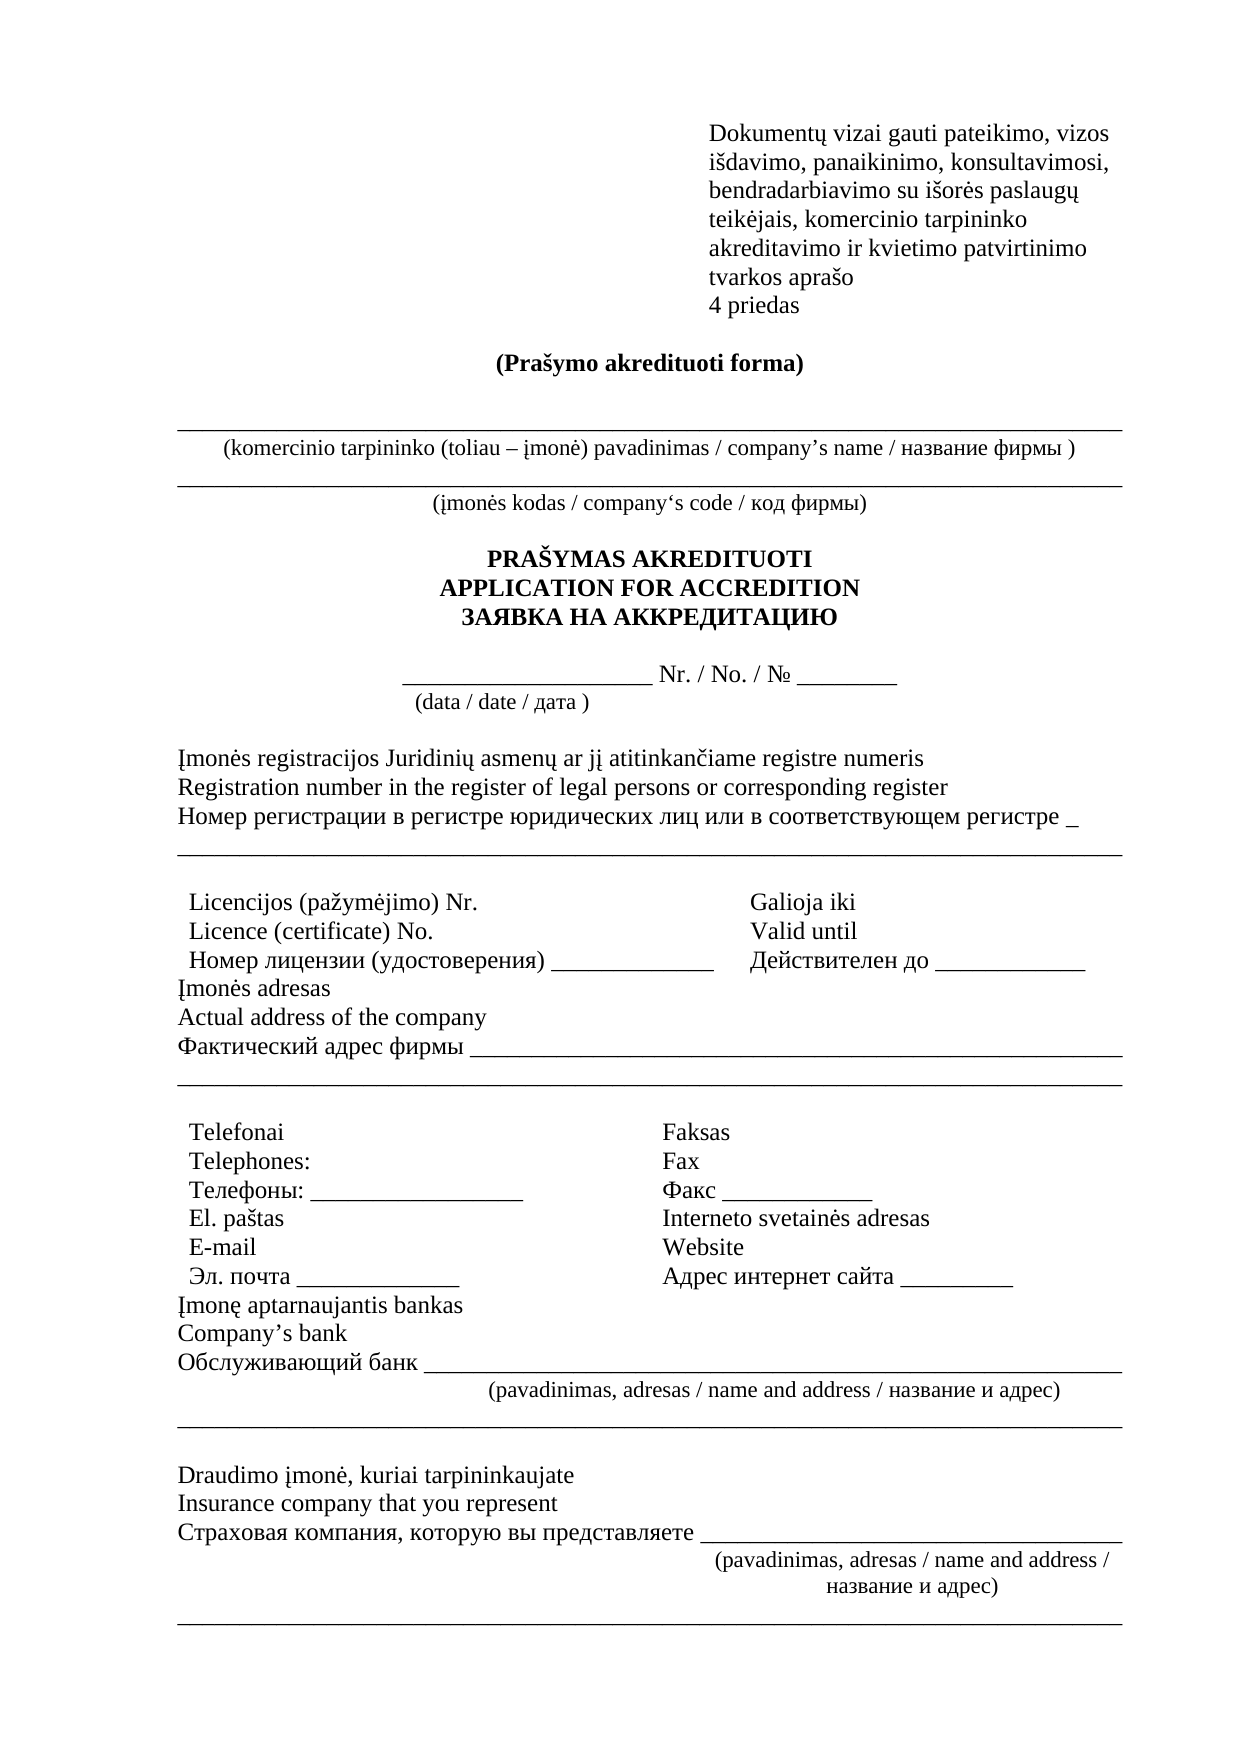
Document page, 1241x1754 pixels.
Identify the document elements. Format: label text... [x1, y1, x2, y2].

text (pavadinimas, adresas / name and address / название и адрес) [702, 1546, 1122, 1599]
text _ [177, 1402, 1122, 1427]
text Actual address of the company [177, 1002, 1122, 1031]
text tvarkos aprašo [177, 262, 1122, 291]
table_header Telefonai Telephones: Телефоны: _________________ El. paštas E-mail Эл. почта _____________ [177, 1117, 651, 1290]
table_header Faksas Fax Факс ____________ Interneto svetainės adresas Website Адрес интернет сайта _________ [651, 1117, 1122, 1290]
table_header Licencijos (pažymėjimo) Nr. [177, 887, 738, 916]
text Dokumentų vizai gauti pateikimo, vizos [709, 118, 1122, 147]
text Įmonę aptarnaujantis bankas [177, 1290, 1122, 1318]
text Įmonės adresas [177, 973, 1122, 1002]
text Įmonės registracijos Juridinių asmenų ar jį atitinkančiame registre numeris [177, 743, 1122, 772]
text (data / date / дата ) [415, 688, 1122, 715]
text _ [177, 830, 1122, 855]
text Обслуживающий банк [177, 1347, 1122, 1376]
text (pavadinimas, adresas / name and address / название и адрес) [427, 1376, 1122, 1402]
text Страховая компания, которую вы представляете [177, 1517, 1122, 1546]
text Номер регистрации в регистре юридических лиц или в соответствующем регистре [177, 801, 1122, 830]
table_cell Действителен до ____________ [739, 945, 1122, 973]
text Фактический адрес фирмы [177, 1031, 1122, 1060]
text Draudimo įmonė, kuriai tarpininkaujate [177, 1460, 1122, 1488]
text Registration number in the register of legal persons or corresponding register [177, 772, 1122, 801]
text (įmonės kodas / company‘s code / код фирмы) [177, 489, 1122, 516]
text _ [177, 1599, 1122, 1624]
text akreditavimo ir kvietimo patvirtinimo [177, 233, 1122, 262]
table_cell Licence (certificate) No. [177, 916, 738, 945]
text APPLICATION FOR ACCREDITION [177, 573, 1122, 602]
text bendradarbiavimo su išorės paslaugų [177, 176, 1122, 204]
text _ [177, 406, 1122, 430]
text išdavimo, panaikinimo, konsultavimosi, [177, 147, 1122, 176]
text _ [177, 1060, 1122, 1085]
table_cell Номер лицензии (удостоверения) _____________ [177, 945, 738, 973]
text Insurance company that you represent [177, 1488, 1122, 1517]
text ЗАЯВКА НА АККРЕДИТАЦИЮ [177, 602, 1122, 631]
text ____________________ Nr. / No. / № ________ [177, 659, 1122, 688]
table_header Galioja iki [739, 887, 1122, 916]
text teikėjais, komercinio tarpininko [177, 204, 1122, 233]
text (Prašymo akredituoti forma) [177, 348, 1122, 377]
text PRAŠYMAS AKREDITUOTI [177, 544, 1122, 573]
text 4 priedas [177, 291, 1122, 319]
text Company’s bank [177, 1318, 1122, 1347]
text _ [177, 461, 1122, 486]
table_cell Valid until [739, 916, 1122, 945]
text (komercinio tarpininko (toliau – įmonė) pavadinimas / company’s name / название фирмы ) [177, 434, 1122, 461]
